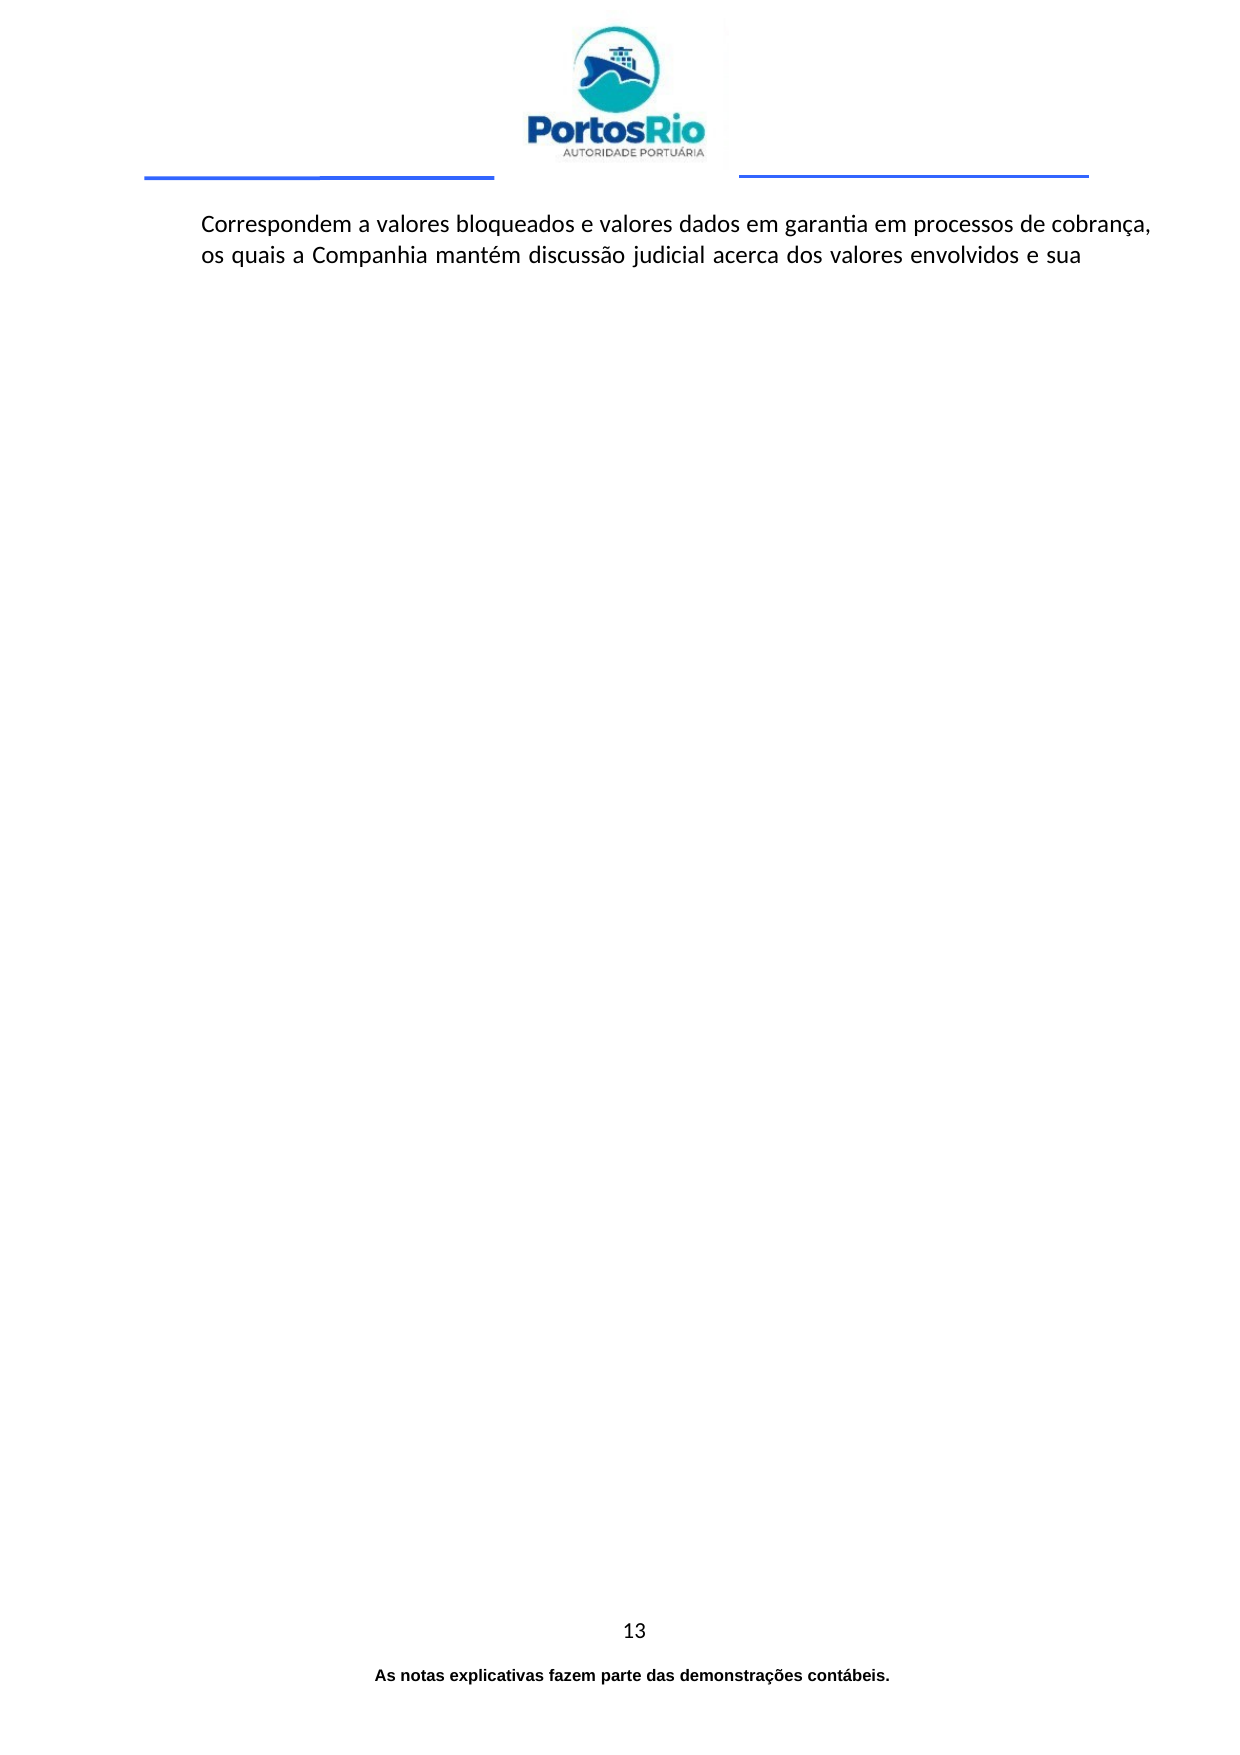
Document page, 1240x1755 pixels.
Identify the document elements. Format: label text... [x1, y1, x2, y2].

text Correspondem a valores bloqueados e valores dados em garantia em processos de cobrança, os quais a Companhia mantém discussão judicial acerca dos valores envolvidos e sua [201, 209, 1152, 270]
